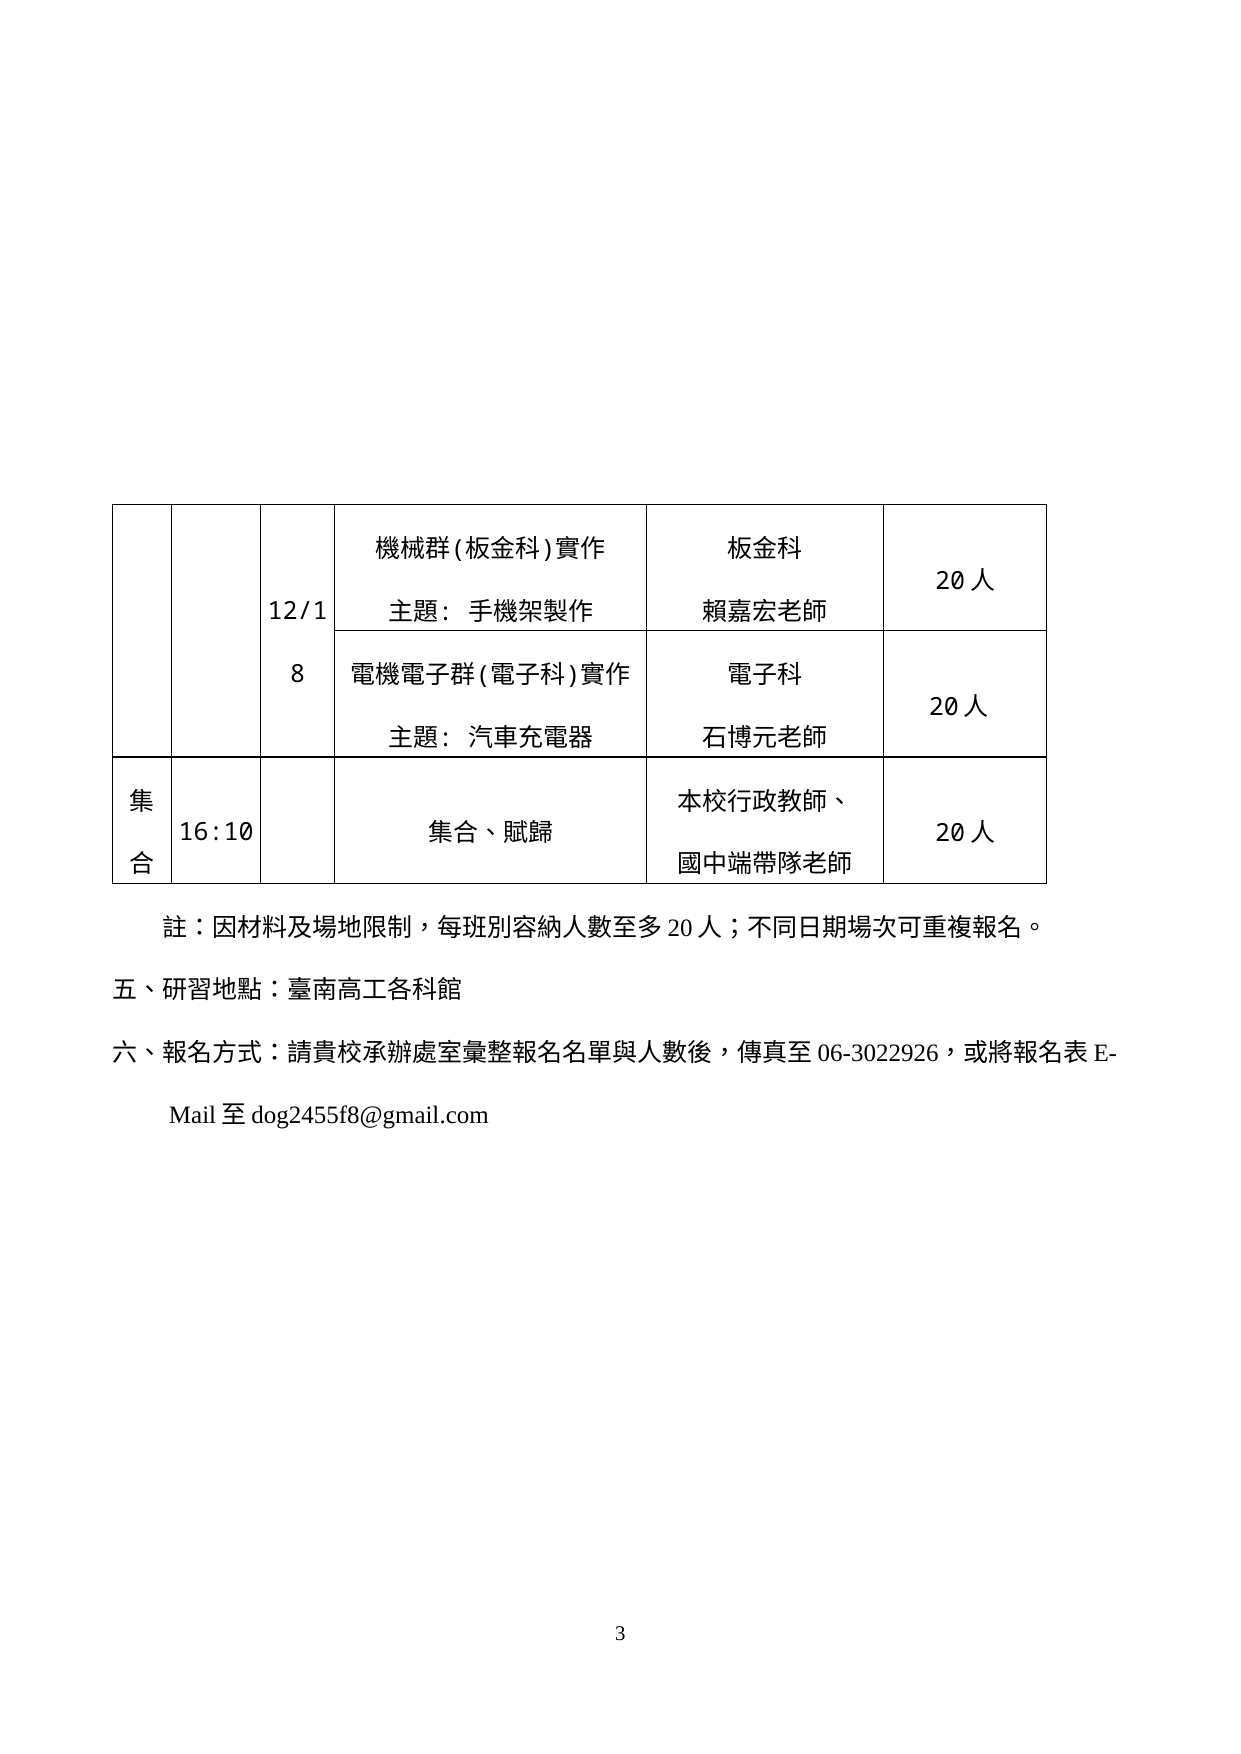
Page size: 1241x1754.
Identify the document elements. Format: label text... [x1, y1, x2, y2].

text 註：因材料及場地限制，每班別容納人數至多20人；不同日期場次可重複報名。 [112, 883, 1128, 946]
table_cell 電機電子群(電子科)實作 主題: 汽車充電器 [335, 631, 646, 756]
table_cell [261, 758, 334, 882]
table_cell 本校行政教師、 國中端帶隊老師 [647, 758, 883, 882]
table_cell 機械群(板金科)實作 主題: 手機架製作 [335, 505, 646, 630]
table_cell 20人 [884, 505, 1046, 630]
table_cell 16:10 [172, 758, 260, 882]
table_cell 集合、賦歸 [335, 758, 646, 882]
table_cell 20人 [884, 631, 1046, 756]
table_cell 20人 [884, 758, 1046, 882]
table_cell [113, 505, 171, 756]
table_cell [172, 505, 260, 756]
table_cell 12/18 [261, 505, 334, 756]
text 五、研習地點：臺南高工各科館 [112, 946, 1128, 1008]
table_cell 集 合 [113, 758, 171, 882]
text Mail至dog2455f8@gmail.com [112, 1071, 1128, 1133]
table_cell 電子科 石博元老師 [647, 631, 883, 756]
text 六、報名方式：請貴校承辦處室彙整報名名單與人數後，傳真至06-3022926，或將報名表E- [112, 1008, 1128, 1071]
table_cell 板金科 賴嘉宏老師 [647, 505, 883, 630]
